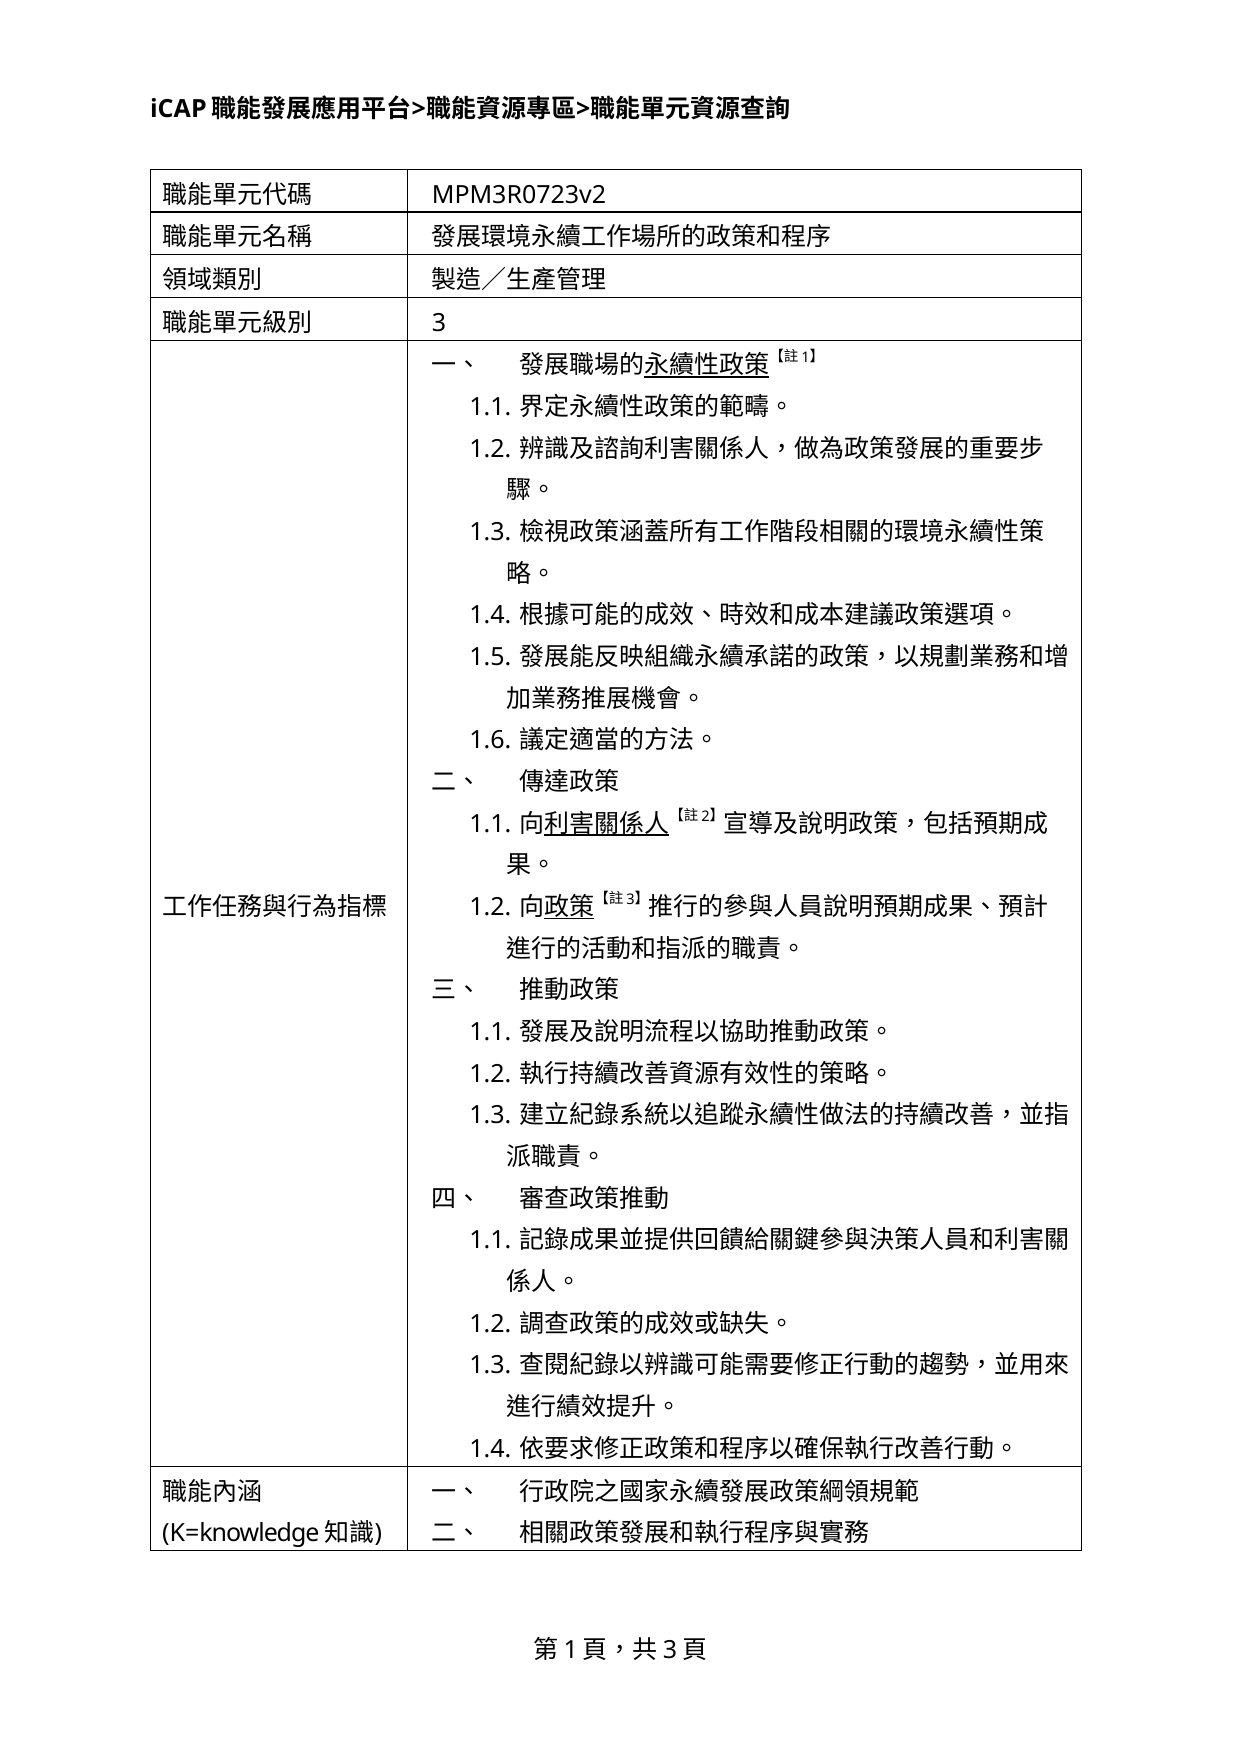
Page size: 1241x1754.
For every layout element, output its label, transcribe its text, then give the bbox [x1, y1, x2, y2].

table_cell 3 [408, 298, 1081, 339]
table_cell 行政院之國家永續發展政策綱領規範 相關政策發展和執行程序與實務 與特定產業環境相關的永續性管理原則 相關的產業職能 利害人關係管理技巧 [408, 1467, 1081, 1550]
table_cell 製造／生產管理 [408, 255, 1081, 297]
table_cell 職能內涵 (K=knowledge知識) [151, 1467, 407, 1550]
table_cell 領域類別 [151, 255, 407, 297]
table_cell 工作任務與行為指標 [151, 341, 407, 1466]
table_header MPM3R0723v2 [408, 170, 1081, 211]
table_header 職能單元代碼 [151, 170, 407, 211]
table_cell 發展環境永續工作場所的政策和程序 [408, 213, 1081, 254]
table_cell 職能單元級別 [151, 298, 407, 339]
table_cell 發展職場的永續性政策【註1】 界定永續性政策的範疇。 辨識及諮詢利害關係人，做為政策發展的重要步驟。 檢視政策涵蓋所有工作階段相關的環境永續性策略。 根據可能的成效、時效和成本建議政策選項。 發展能反映組織永續承諾的政策，以規劃業務和增加業務推展機會。 議定適當的方法。 傳達政策 向利害關係人【註2】宣導及說明政策，包括預期成果。 向政策【註3】推行的參與人員說明預期成果、預計進行的活動和指派的職責。 推動政策 發展及說明流程以協助推動政策。 執行持續改善資源有效性的策略。 建立紀錄系統以追蹤永續性做法的持續改善，並指派職責。 審查政策推動 記錄成果並提供回饋給關鍵參與決策人員和利害關係人。 調查政策的成效或缺失。 查閱紀錄以辨識可能需要修正行動的趨勢，並用來進行績效提升。 依要求修正政策和程序以確保執行改善行動。 [408, 341, 1081, 1466]
table_cell 職能單元名稱 [151, 213, 407, 254]
